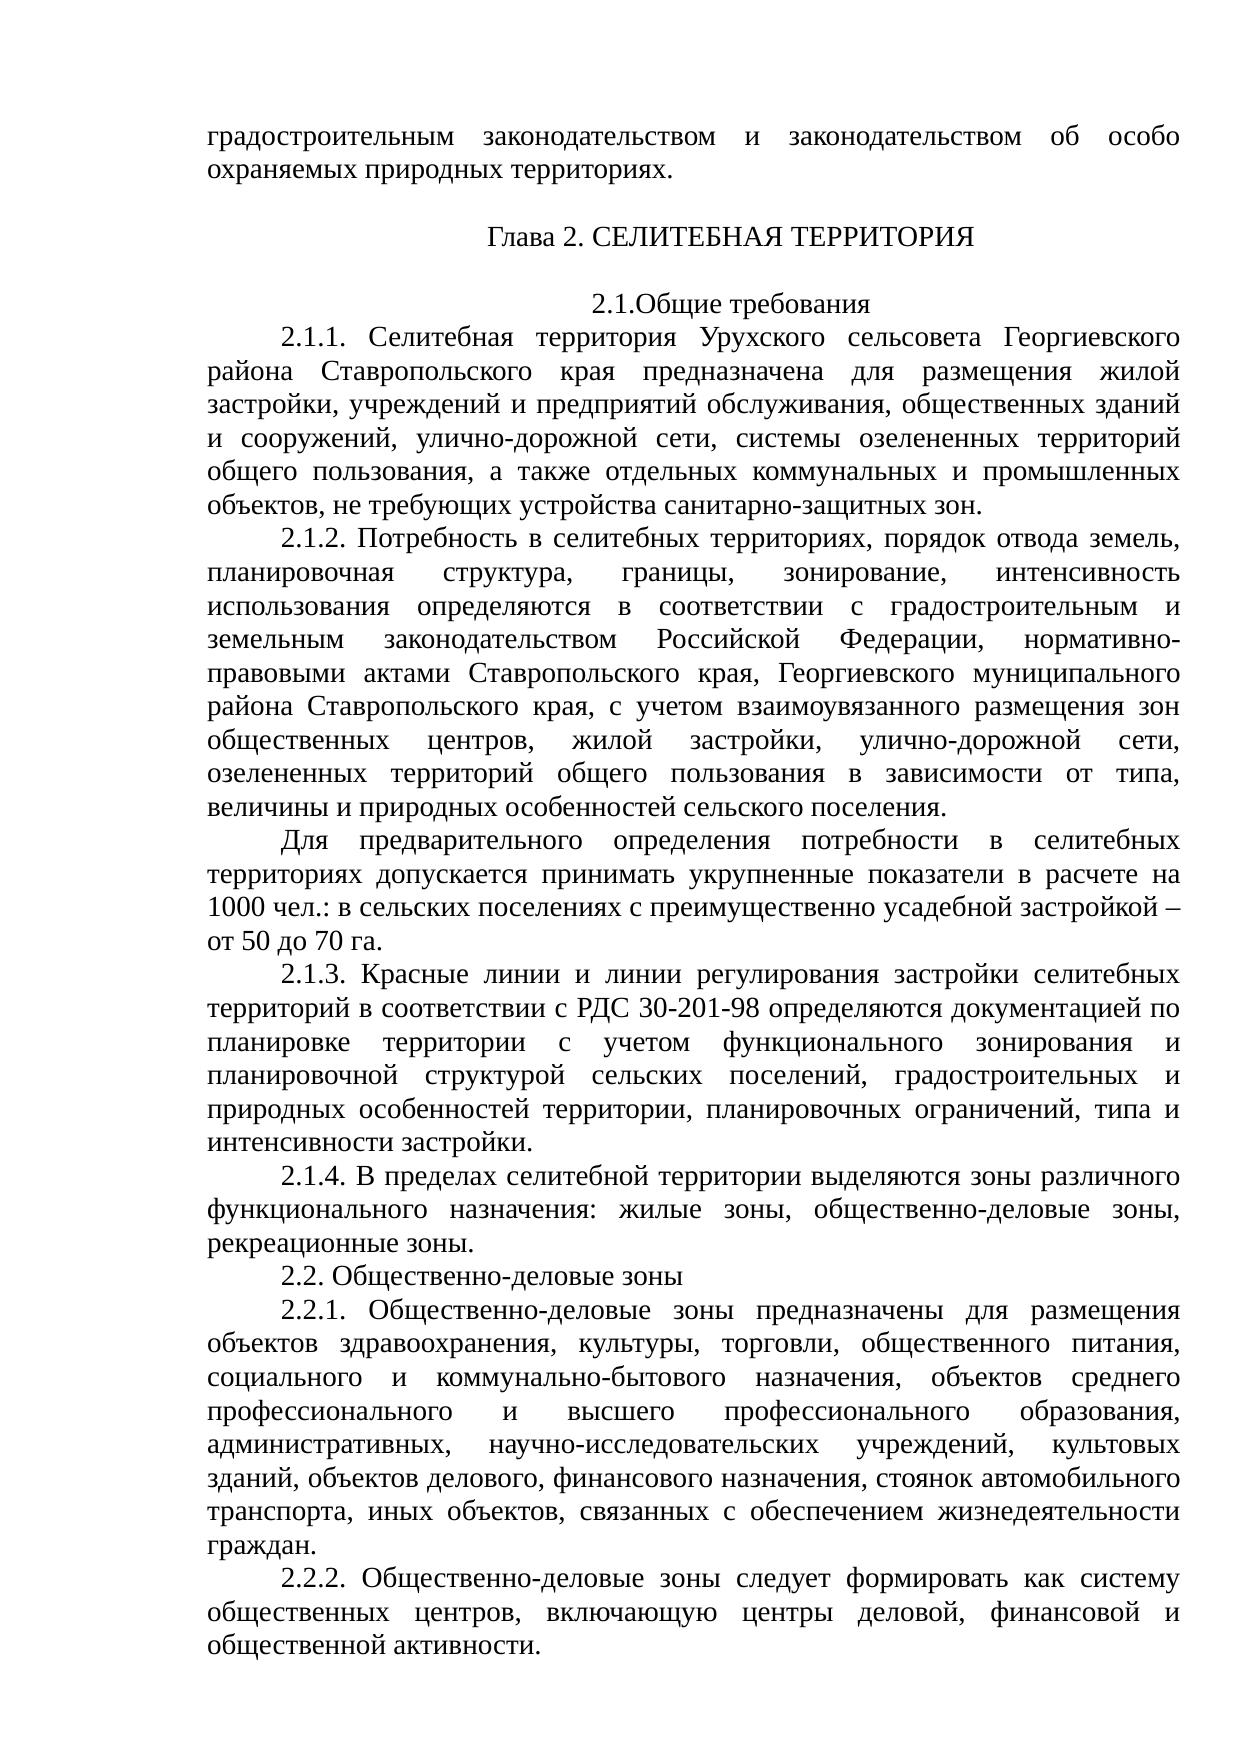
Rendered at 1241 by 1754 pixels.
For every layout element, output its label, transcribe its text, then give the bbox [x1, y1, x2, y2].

text Глава 2. СЕЛИТЕБНАЯ ТЕРРИТОРИЯ [207, 219, 1181, 252]
text 2.1.4. В пределах селитебной территории выделяются зоны различного функционального назначения: жилые зоны, общественно-деловые зоны, рекреационные зоны. [207, 1158, 1181, 1258]
text градостроительным законодательством и законодательством об особо охраняемых природных территориях. [207, 118, 1181, 185]
text 2.1.1. Селитебная территория Урухского сельсовета Георгиевского района Ставропольского края предназначена для размещения жилой застройки, учреждений и предприятий обслуживания, общественных зданий и сооружений, улично-дорожной сети, системы озелененных территорий общего пользования, а также отдельных коммунальных и промышленных объектов, не требующих устройства санитарно-защитных зон. [207, 319, 1181, 521]
text 2.2. Общественно-деловые зоны [207, 1258, 1181, 1292]
text 2.1.2. Потребность в селитебных территориях, порядок отвода земель, планировочная структура, границы, зонирование, интенсивность использования определяются в соответствии с градостроительным и земельным законодательством Российской Федерации, нормативно-правовыми актами Ставропольского края, Георгиевского муниципального района Ставропольского края, с учетом взаимоувязанного размещения зон общественных центров, жилой застройки, улично-дорожной сети, озелененных территорий общего пользования в зависимости от типа, величины и природных особенностей сельского поселения. [207, 521, 1181, 822]
text 2.2.1. Общественно-деловые зоны предназначены для размещения объектов здравоохранения, культуры, торговли, общественного питания, социального и коммунально-бытового назначения, объектов среднего профессионального и высшего профессионального образования, административных, научно-исследовательских учреждений, культовых зданий, объектов делового, финансового назначения, стоянок автомобильного транспорта, иных объектов, связанных с обеспечением жизнедеятельности граждан. [207, 1292, 1181, 1560]
text 2.2.2. Общественно-деловые зоны следует формировать как систему общественных центров, включающую центры деловой, финансовой и общественной активности. [207, 1560, 1181, 1661]
text Для предварительного определения потребности в селитебных территориях допускается принимать укрупненные показатели в расчете на 1000 чел.: в сельских поселениях с преимущественно усадебной застройкой – от 50 до 70 га. [207, 822, 1181, 957]
text 2.1.Общие требования [207, 286, 1181, 319]
text 2.1.3. Красные линии и линии регулирования застройки селитебных территорий в соответствии с РДС 30-201-98 определяются документацией по планировке территории с учетом функционального зонирования и планировочной структурой сельских поселений, градостроительных и природных особенностей территории, планировочных ограничений, типа и интенсивности застройки. [207, 957, 1181, 1158]
